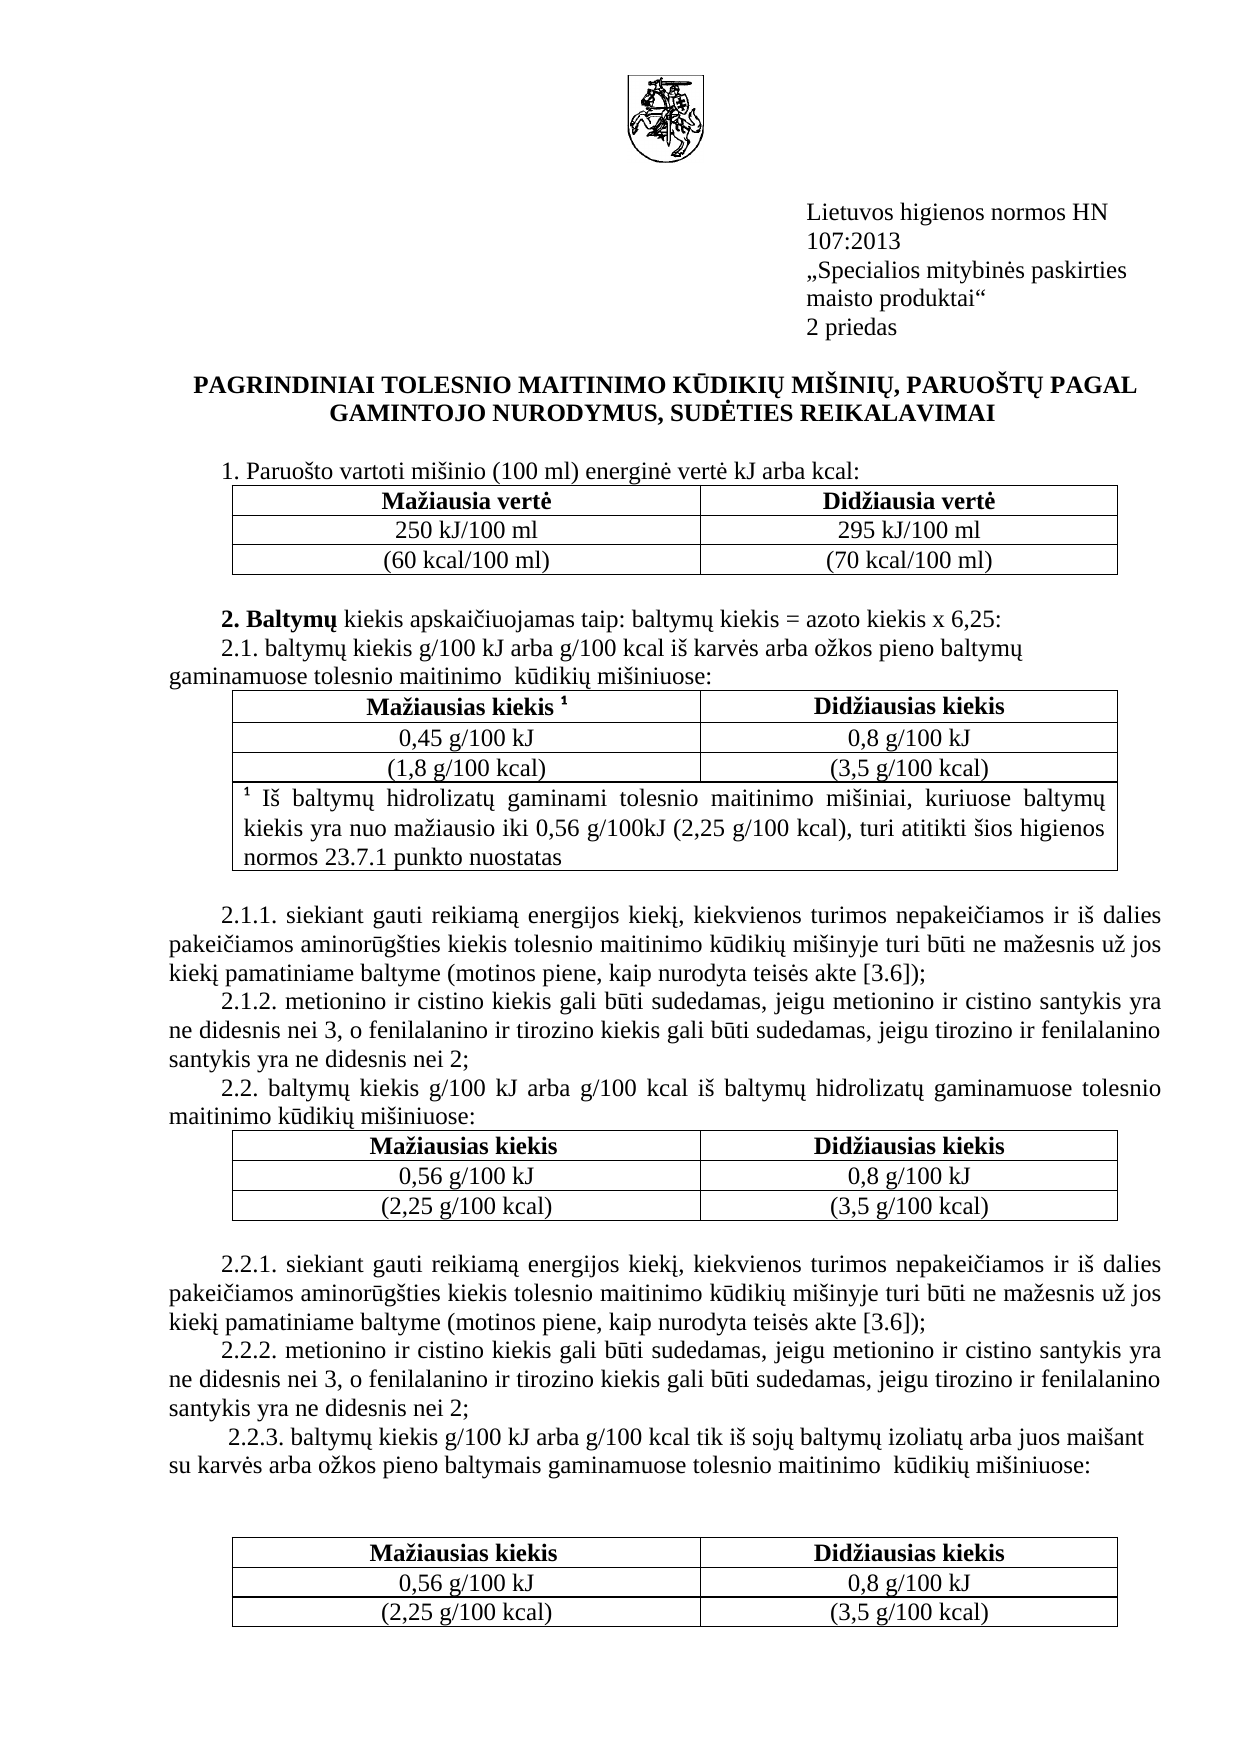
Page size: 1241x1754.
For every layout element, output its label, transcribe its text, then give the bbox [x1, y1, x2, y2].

text 2. Baltymų kiekis apskaičiuojamas taip: baltymų kiekis = azoto kiekis x 6,25: [169, 604, 1162, 633]
table_cell (2,25 g/100 kcal) [233, 1598, 700, 1626]
table_cell (2,25 g/100 kcal) [233, 1191, 700, 1219]
table_header Mažiausias kiekis [233, 1538, 700, 1567]
table_cell ¹ Iš baltymų hidrolizatų gaminami tolesnio maitinimo mišiniai, kuriuose baltymų kiekis yra nuo mažiausio iki 0,56 g/100kJ (2,25 g/100 kcal), turi atitikti šios higienos normos 23.7.1 punkto nuostatas [233, 783, 1117, 870]
table_cell 0,8 g/100 kJ [701, 1161, 1117, 1190]
text 1. Paruošto vartoti mišinio (100 ml) energinė vertė kJ arba kcal: [169, 456, 1162, 485]
table_cell (60 kcal/100 ml) [233, 545, 700, 574]
table_cell 0,8 g/100 kJ [701, 723, 1117, 752]
table_cell (70 kcal/100 ml) [701, 545, 1117, 574]
table_cell (3,5 g/100 kcal) [701, 753, 1117, 781]
table_header Mažiausias kiekis [233, 1131, 700, 1160]
table_header Didžiausia vertė [701, 486, 1117, 514]
text 2 priedas [806, 312, 1162, 341]
table_header Didžiausias kiekis [701, 691, 1117, 722]
text 2.2.2. metionino ir cistino kiekis gali būti sudedamas, jeigu metionino ir cistino santykis yra ne didesnis nei 3, o fenilalanino ir tirozino kiekis gali būti sudedamas, jeigu tirozino ir fenilalanino santykis yra ne didesnis nei 2; [169, 1336, 1162, 1422]
table_cell 295 kJ/100 ml [701, 516, 1117, 544]
text 2.2.3. baltymų kiekis g/100 kJ arba g/100 kcal tik iš sojų baltymų izoliatų arba juos maišant su karvės arba ožkos pieno baltymais gaminamuose tolesnio maitinimo kūdikių mišiniuose: [169, 1422, 1162, 1479]
table_cell (3,5 g/100 kcal) [701, 1191, 1117, 1219]
table_cell (3,5 g/100 kcal) [701, 1598, 1117, 1626]
table_header Mažiausias kiekis ¹ [233, 691, 700, 722]
text Lietuvos higienos normos HN 107:2013 [806, 197, 1162, 255]
table_cell 0,56 g/100 kJ [233, 1161, 700, 1190]
text 2.2. baltymų kiekis g/100 kJ arba g/100 kcal iš baltymų hidrolizatų gaminamuose tolesnio maitinimo kūdikių mišiniuose: [169, 1073, 1162, 1130]
text 2.1. baltymų kiekis g/100 kJ arba g/100 kcal iš karvės arba ožkos pieno baltymų gaminamuose tolesnio maitinimo kūdikių mišiniuose: [169, 633, 1162, 690]
table_cell 250 kJ/100 ml [233, 516, 700, 544]
table_cell (1,8 g/100 kcal) [233, 753, 700, 781]
table_header Didžiausias kiekis [701, 1131, 1117, 1160]
text 2.1.1. siekiant gauti reikiamą energijos kiekį, kiekvienos turimos nepakeičiamos ir iš dalies pakeičiamos aminorūgšties kiekis tolesnio maitinimo kūdikių mišinyje turi būti ne mažesnis už jos kiekį pamatiniame baltyme (motinos piene, kaip nurodyta teisės akte [3.6]); [169, 900, 1162, 986]
table_header Mažiausia vertė [233, 486, 700, 514]
table_header Didžiausias kiekis [701, 1538, 1117, 1567]
table_cell 0,45 g/100 kJ [233, 723, 700, 752]
text 2.1.2. metionino ir cistino kiekis gali būti sudedamas, jeigu metionino ir cistino santykis yra ne didesnis nei 3, o fenilalanino ir tirozino kiekis gali būti sudedamas, jeigu tirozino ir fenilalanino santykis yra ne didesnis nei 2; [169, 986, 1162, 1073]
table_cell 0,56 g/100 kJ [233, 1568, 700, 1596]
text „Specialios mitybinės paskirties maisto produktai“ [806, 255, 1162, 312]
table_cell 0,8 g/100 kJ [701, 1568, 1117, 1596]
text PAGRINDINIAI TOLESNIO MAITINIMO KŪDIKIŲ MIŠINIŲ, PARUOŠTŲ PAGAL GAMINTOJO NURODYMUS, SUDĖTIES REIKALAVIMAI [169, 370, 1162, 427]
text 2.2.1. siekiant gauti reikiamą energijos kiekį, kiekvienos turimos nepakeičiamos ir iš dalies pakeičiamos aminorūgšties kiekis tolesnio maitinimo kūdikių mišinyje turi būti ne mažesnis už jos kiekį pamatiniame baltyme (motinos piene, kaip nurodyta teisės akte [3.6]); [169, 1249, 1162, 1336]
